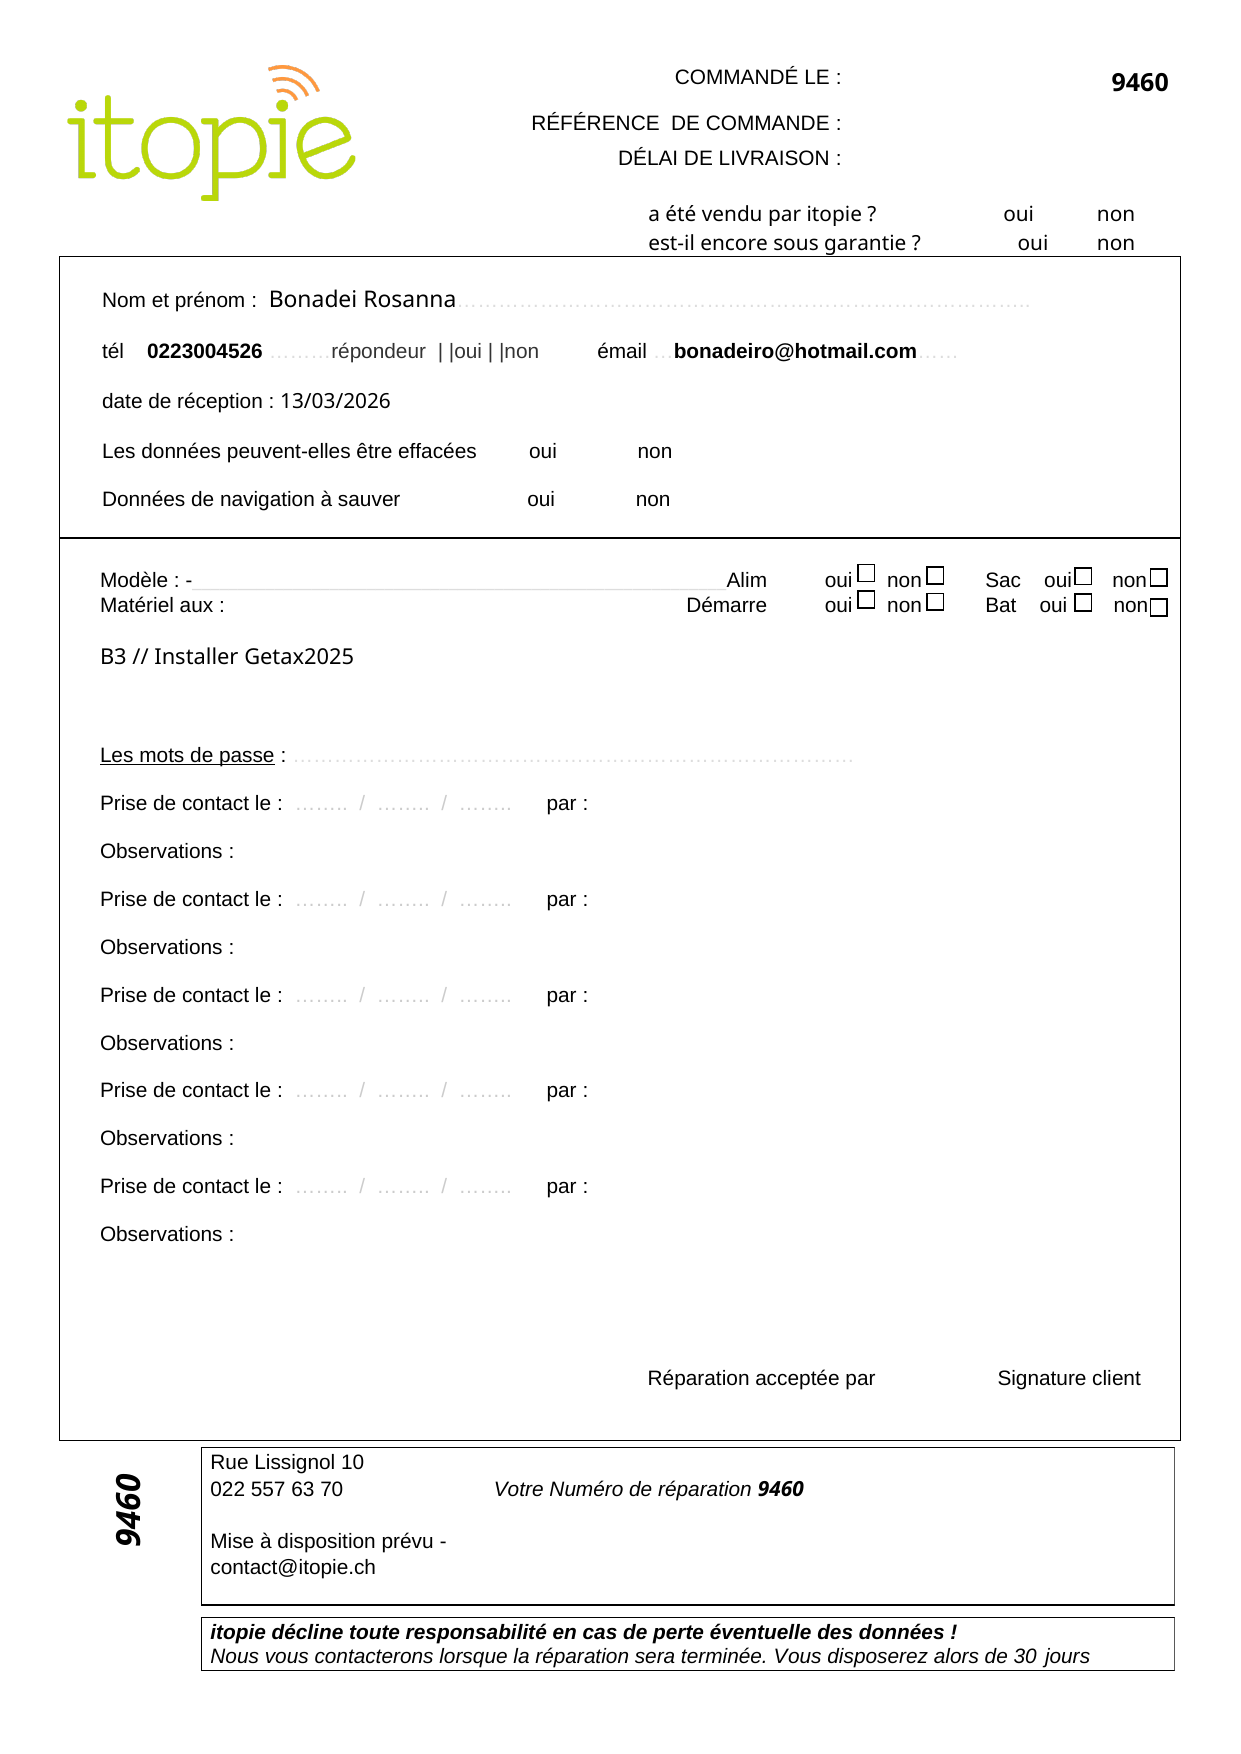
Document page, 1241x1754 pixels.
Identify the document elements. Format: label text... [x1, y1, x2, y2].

table_cell itopie décline toute responsabilité en cas de perte éventuelle des données ! Nous vous contacterons lorsque la réparation sera terminée. Vous disposerez alors de 30 jours [195, 1611, 1180, 1677]
text a été vendu par itopie ? oui non [59, 199, 1181, 228]
text B3 // Installer Getax2025 [60, 638, 1180, 671]
text Prise de contact le : …….. / …….. / …….. par : [60, 788, 1180, 815]
table_cell RÉFÉRENCE DE COMMANDE : [490, 105, 847, 140]
table_header 9460 [847, 59, 1180, 104]
text Prise de contact le : …….. / …….. / …….. par : [60, 883, 1180, 911]
text Prise de contact le : …….. / …….. / …….. par : [60, 1171, 1180, 1198]
text Observations : [60, 836, 1180, 863]
text est-il encore sous garantie ? oui non [59, 228, 1181, 256]
picture [67, 65, 356, 201]
table_cell [847, 105, 1180, 140]
text Prise de contact le : …….. / …….. / …….. par : [60, 979, 1180, 1006]
text Données de navigation à sauver oui non [60, 484, 1180, 511]
text Modèle : - Alim oui non Sac oui non [879, 562, 925, 590]
text Matériel aux : Démarre oui non Bat oui non [60, 590, 1180, 617]
text Observations : [60, 1123, 1180, 1150]
text Prise de contact le : …….. / …….. / …….. par : [60, 1075, 1180, 1102]
text Observations : [60, 1027, 1180, 1054]
text date de réception : 13/03/2026 [60, 383, 1180, 415]
text Les mots de passe : ……………………………………………………………………… [60, 740, 1180, 767]
text Modèle : - Alim oui non Sac oui non [948, 562, 1180, 590]
table_cell [847, 140, 1180, 175]
text Modèle : - Alim oui non Sac oui non [60, 562, 856, 590]
table_header Rue Lissignol 10 022 557 63 70 Votre Numéro de réparation 9460 Mise à disposition prévu - contact@itopie.ch [195, 1441, 1180, 1611]
table_cell DÉLAI DE LIVRAISON : [490, 140, 847, 175]
table_header COMMANDÉ LE : [490, 59, 847, 104]
text Nom et prénom : Bonadei Rosanna……………………………………………………………………….. [60, 280, 1180, 314]
table_header 9460 [59, 1441, 195, 1677]
text tél 0223004526 ………répondeur | |oui | |non émail …bonadeiro@hotmail.com…… [60, 335, 1180, 362]
text Les données peuvent-elles être effacées oui non [60, 436, 1180, 463]
text Observations : [60, 1219, 1180, 1246]
text Observations : [60, 931, 1180, 958]
text Réparation acceptée par Signature client [60, 1363, 1180, 1390]
